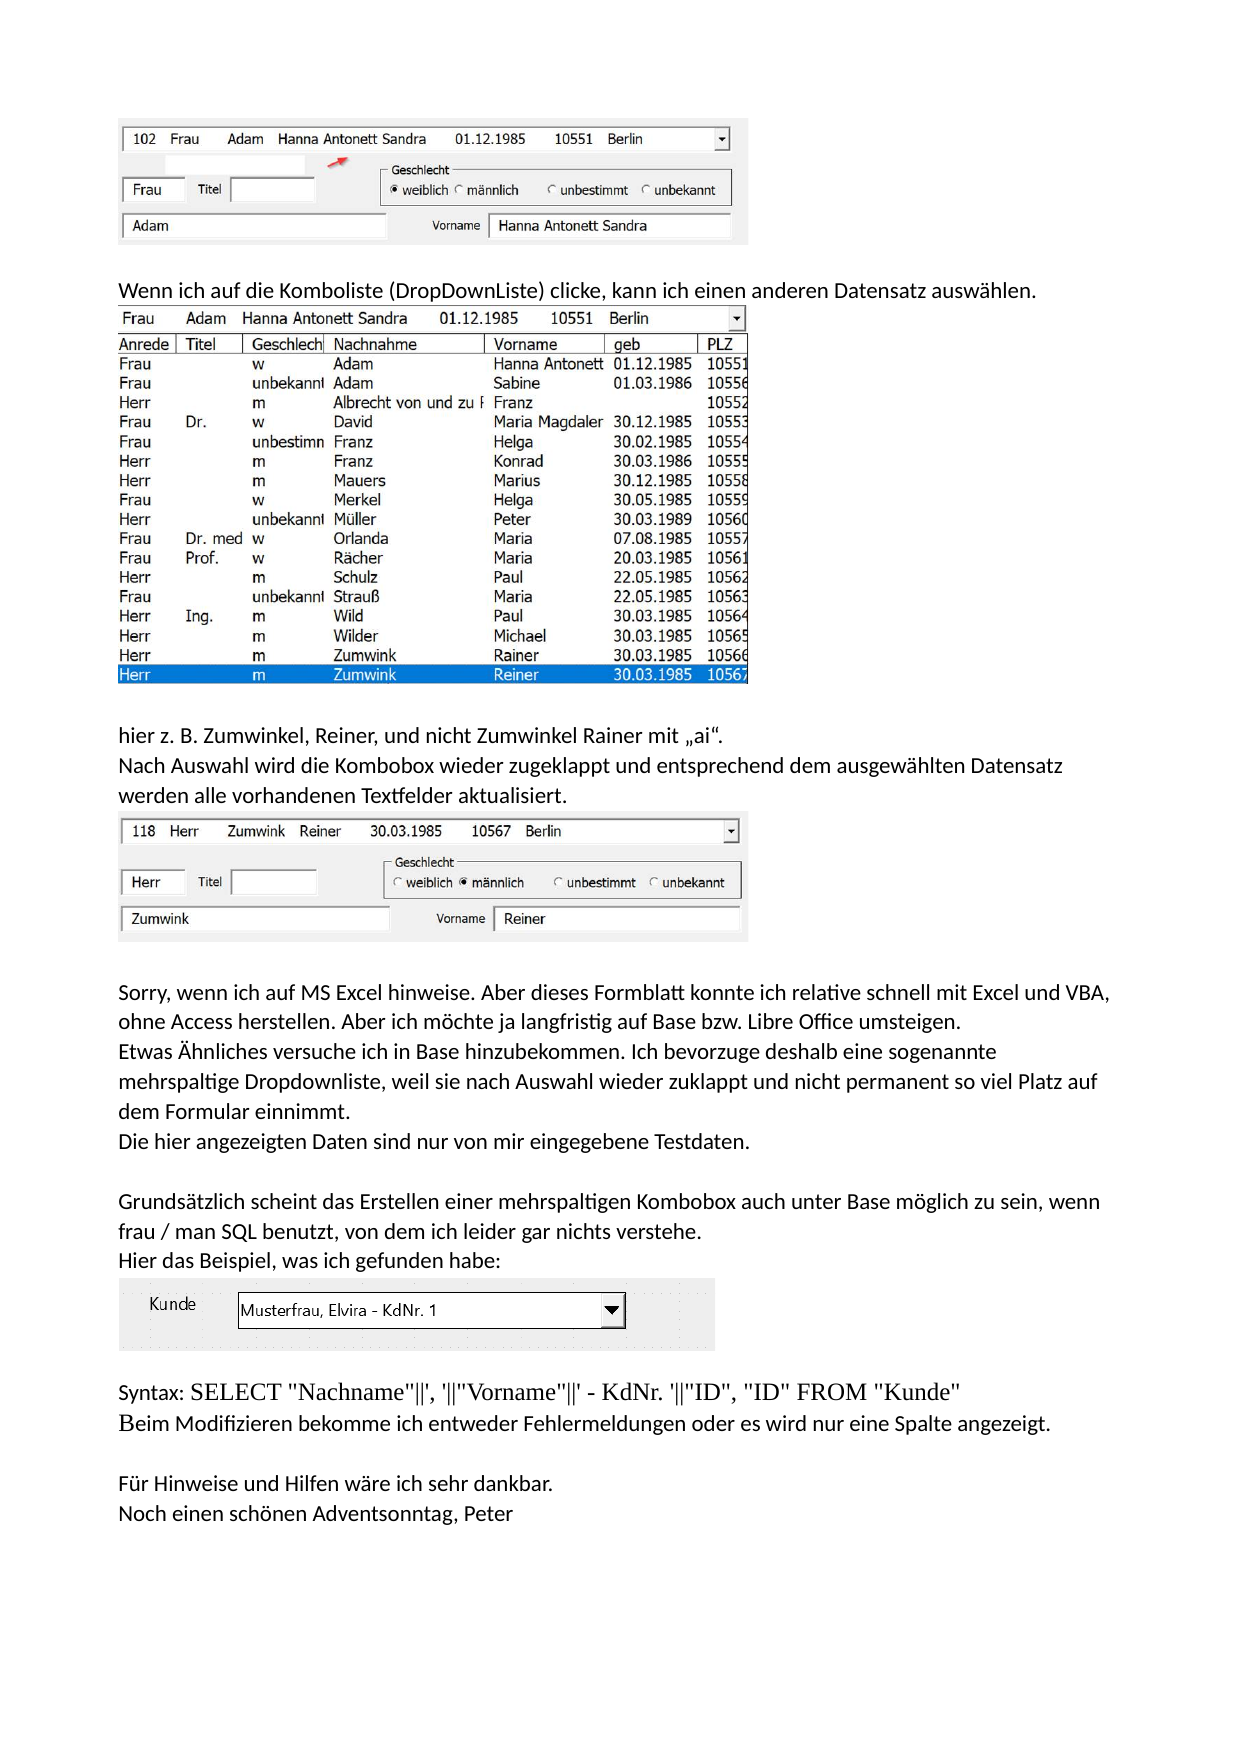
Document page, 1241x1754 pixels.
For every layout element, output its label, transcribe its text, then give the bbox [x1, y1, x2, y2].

picture [118, 118, 749, 245]
text Syntax: SELECT "Nachname"||', '||"Vorname"||' - KdNr. '||"ID", "ID" FROM "Kunde" Beim Modifizieren bekomme ich entweder Fehlermeldungen oder es wird nur eine Spalte angezeigt. Für Hinweise und Hilfen wäre ich sehr dankbar. Noch einen schönen Adventsonntag, Peter [118, 1291, 1122, 1617]
picture [119, 1278, 715, 1351]
text Wenn ich auf die Komboliste (DropDownListe) clicke, kann ich einen anderen Datensatz auswählen. hier z. B. Zumwinkel, Reiner, und nicht Zumwinkel Rainer mit „ai“. Nach Auswahl wird die Kombobox wieder zugeklappt und entsprechend dem ausgewählten Datensatz werden alle vorhandenen Textfelder aktualisiert. Sorry, wenn ich auf MS Excel hinweise. Aber dieses Formblatt konnte ich relative schnell mit Excel und VBA, ohne Access herstellen. Aber ich möchte ja langfristig auf Base bzw. Libre Office umsteigen. Etwas Ähnliches versuche ich in Base hinzubekommen. Ich bevorzuge deshalb eine sogenannte mehrspaltige Dropdownliste, weil sie nach Auswahl wieder zuklappt und nicht permanent so viel Platz auf dem Formular einnimmt. Die hier angezeigten Daten sind nur von mir eingegebene Testdaten. Grundsätzlich scheint das Erstellen einer mehrspaltigen Kombobox auch unter Base möglich zu sein, wenn frau / man SQL benutzt, von dem ich leider gar nichts verstehe. Hier das Beispiel, was ich gefunden habe: [118, 118, 1122, 1275]
picture [118, 811, 749, 942]
picture [118, 305, 749, 684]
